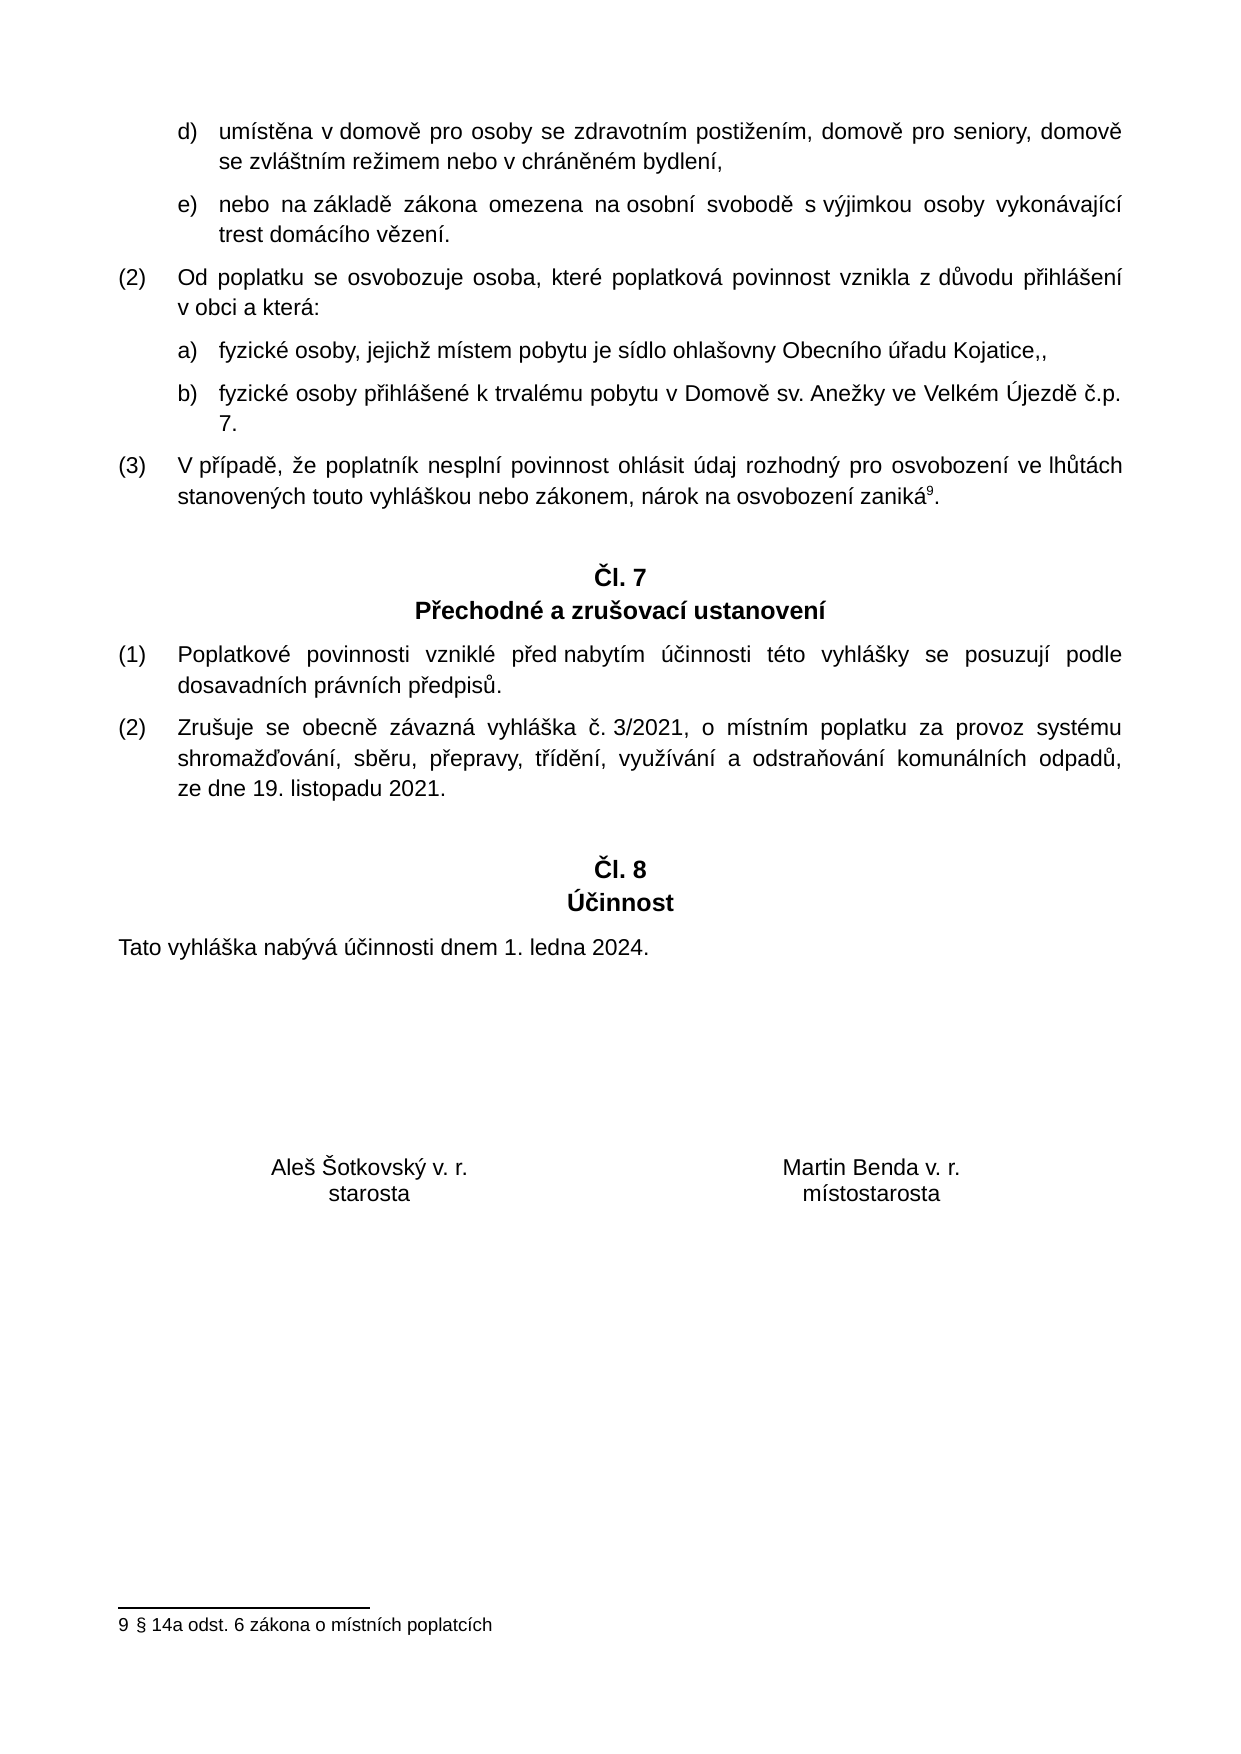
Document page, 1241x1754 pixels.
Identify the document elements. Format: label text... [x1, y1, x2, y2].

list Poplatkové povinnosti vzniklé před nabytím účinnosti této vyhlášky se posuzují podle dosavadních právních předpisů. [118, 641, 1122, 698]
list nebo na základě zákona omezena na osobní svobodě s výjimkou osoby vykonávající trest domácího vězení. [177, 191, 1122, 248]
list umístěna v domově pro osoby se zdravotním postižením, domově pro seniory, domově se zvláštním režimem nebo v chráněném bydlení, [177, 118, 1122, 175]
list Od poplatku se osvobozuje osoba, které poplatková povinnost vznikla z důvodu přihlášení v obci a která: [118, 264, 1122, 321]
subtitle Čl. 8 Účinnost [118, 855, 1122, 917]
list § 14a odst. 6 zákona o místních poplatcích [118, 1614, 1122, 1635]
list V případě, že poplatník nesplní povinnost ohlásit údaj rozhodný pro osvobození ve lhůtách stanovených touto vyhláškou nebo zákonem, nárok na osvobození zaniká. [118, 452, 1122, 509]
text Tato vyhláška nabývá účinnosti dnem 1. ledna 2024. [118, 933, 1122, 960]
table_header Aleš Šotkovský v. r. starosta [118, 1094, 620, 1212]
subtitle Čl. 7 Přechodné a zrušovací ustanovení [118, 563, 1122, 625]
table_header Martin Benda v. r. místostarosta [620, 1094, 1122, 1212]
list fyzické osoby přihlášené k trvalému pobytu v Domově sv. Anežky ve Velkém Újezdě č.p. 7. [177, 379, 1122, 436]
list Zrušuje se obecně závazná vyhláška č. 3/2021, o místním poplatku za provoz systému shromažďování, sběru, přepravy, třídění, využívání a odstraňování komunálních odpadů, ze dne 19. listopadu 2021. [118, 714, 1122, 801]
table_cell [620, 1213, 1122, 1331]
table_cell [118, 1213, 620, 1331]
list fyzické osoby, jejichž místem pobytu je sídlo ohlašovny Obecního úřadu Kojatice,, [177, 337, 1122, 363]
